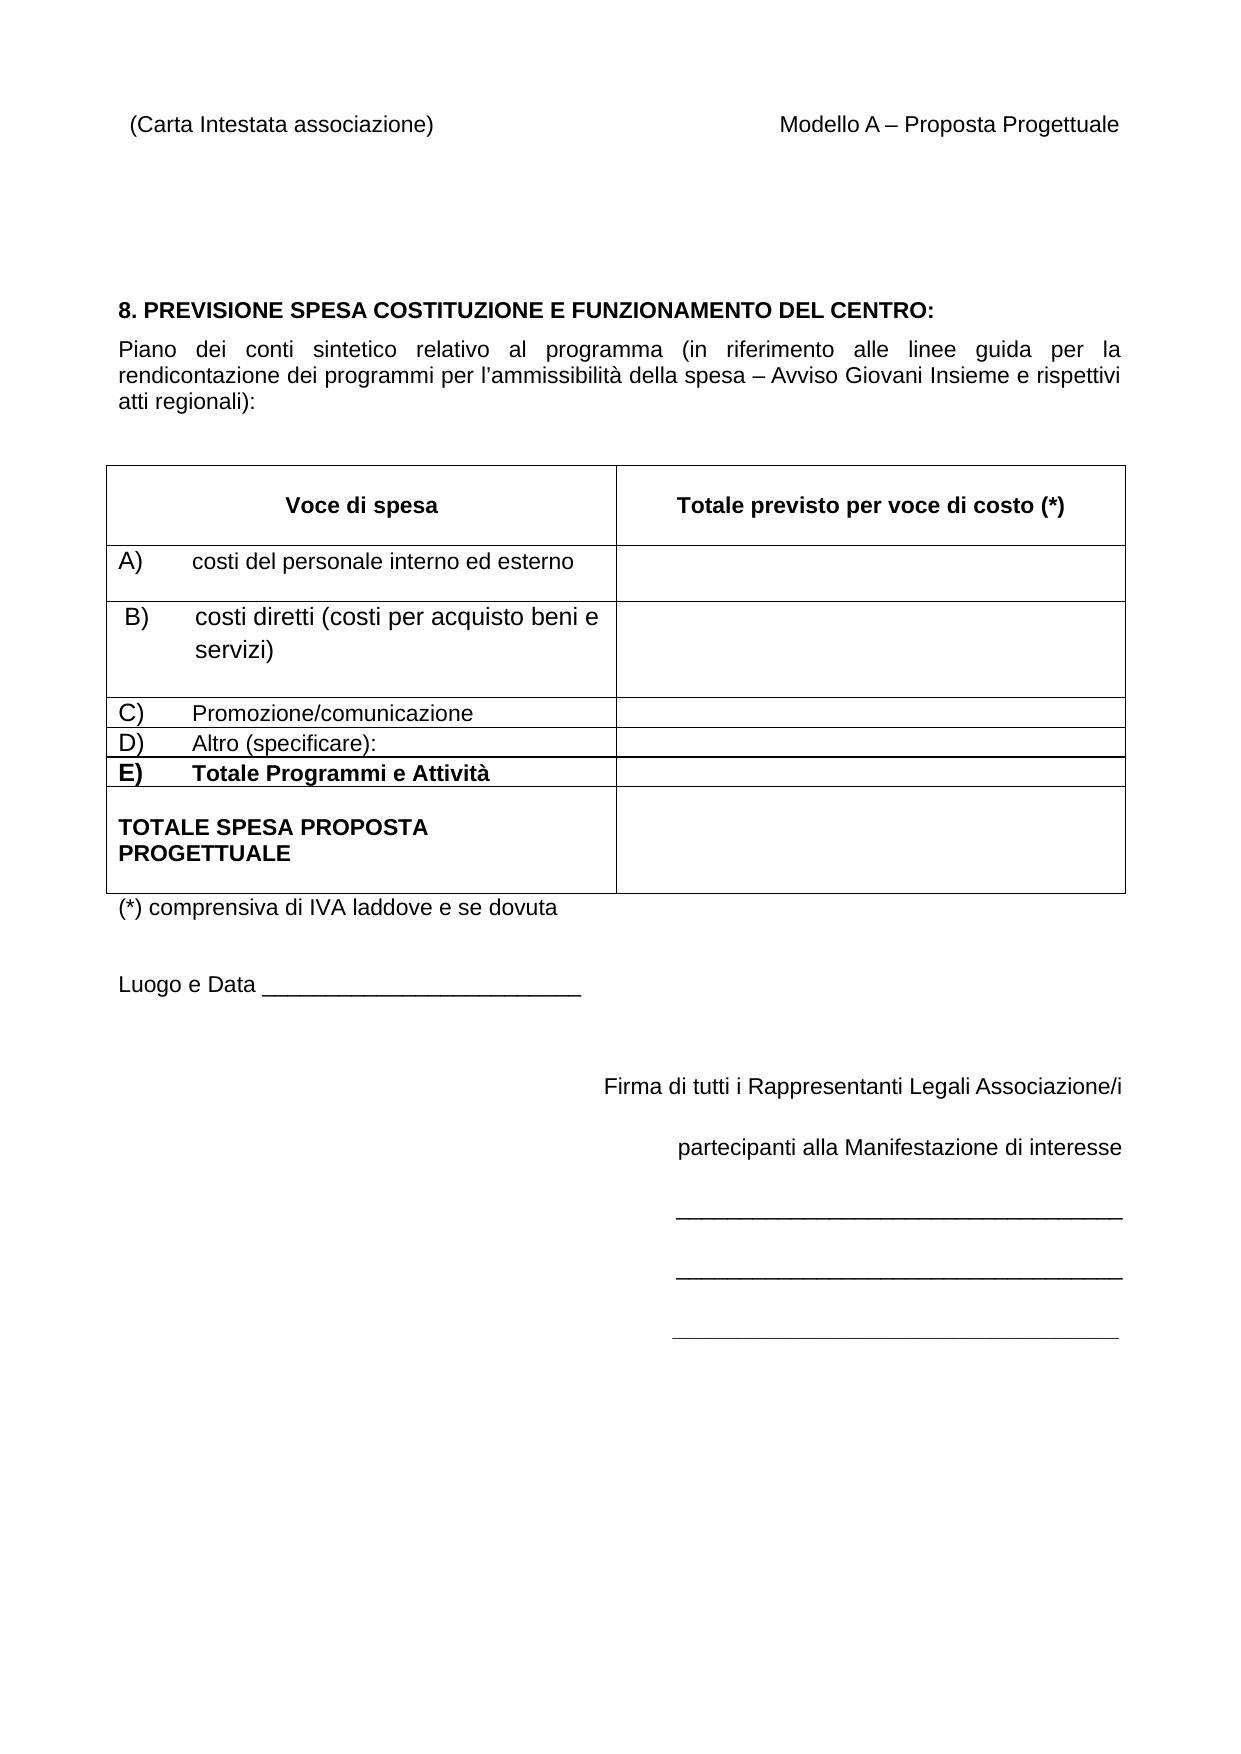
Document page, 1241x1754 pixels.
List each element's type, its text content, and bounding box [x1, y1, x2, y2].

table_cell Altro (specificare): [107, 728, 616, 756]
table_cell Promozione/comunicazione [107, 698, 616, 727]
table_cell [617, 698, 1125, 727]
table_cell [617, 602, 1125, 697]
table_cell TOTALE SPESA PROPOSTA PROGETTUALE [107, 787, 616, 893]
text Luogo e Data _________________________ [118, 971, 1122, 997]
table_cell [617, 546, 1125, 601]
table_cell [617, 787, 1125, 893]
table_cell [617, 728, 1125, 756]
table_cell [617, 758, 1125, 786]
table_header Totale previsto per voce di costo (*) [617, 466, 1125, 545]
text partecipanti alla Manifestazione di interesse [118, 1133, 1122, 1160]
text Piano dei conti sintetico relativo al programma (in riferimento alle linee guida per la rendicontazione dei programmi per l’ammissibilità della spesa – Avviso Giovani Insieme e rispettivi atti regionali): [118, 336, 1122, 415]
table_cell costi del personale interno ed esterno [107, 546, 616, 601]
table_cell costi diretti (costi per acquisto beni e servizi) [107, 602, 616, 697]
text 8. PREVISIONE SPESA COSTITUZIONE E FUNZIONAMENTO DEL CENTRO: [118, 297, 1122, 324]
text ___________________________________ [118, 1194, 1122, 1220]
table_header Voce di spesa [107, 466, 616, 545]
text Firma di tutti i Rappresentanti Legali Associazione/i [118, 1073, 1122, 1099]
text ___________________________________ [118, 1314, 1122, 1341]
text (*) comprensiva di IVA laddove e se dovuta [118, 894, 1122, 920]
table_cell Totale Programmi e Attività [107, 758, 616, 786]
text ___________________________________ [118, 1254, 1122, 1281]
